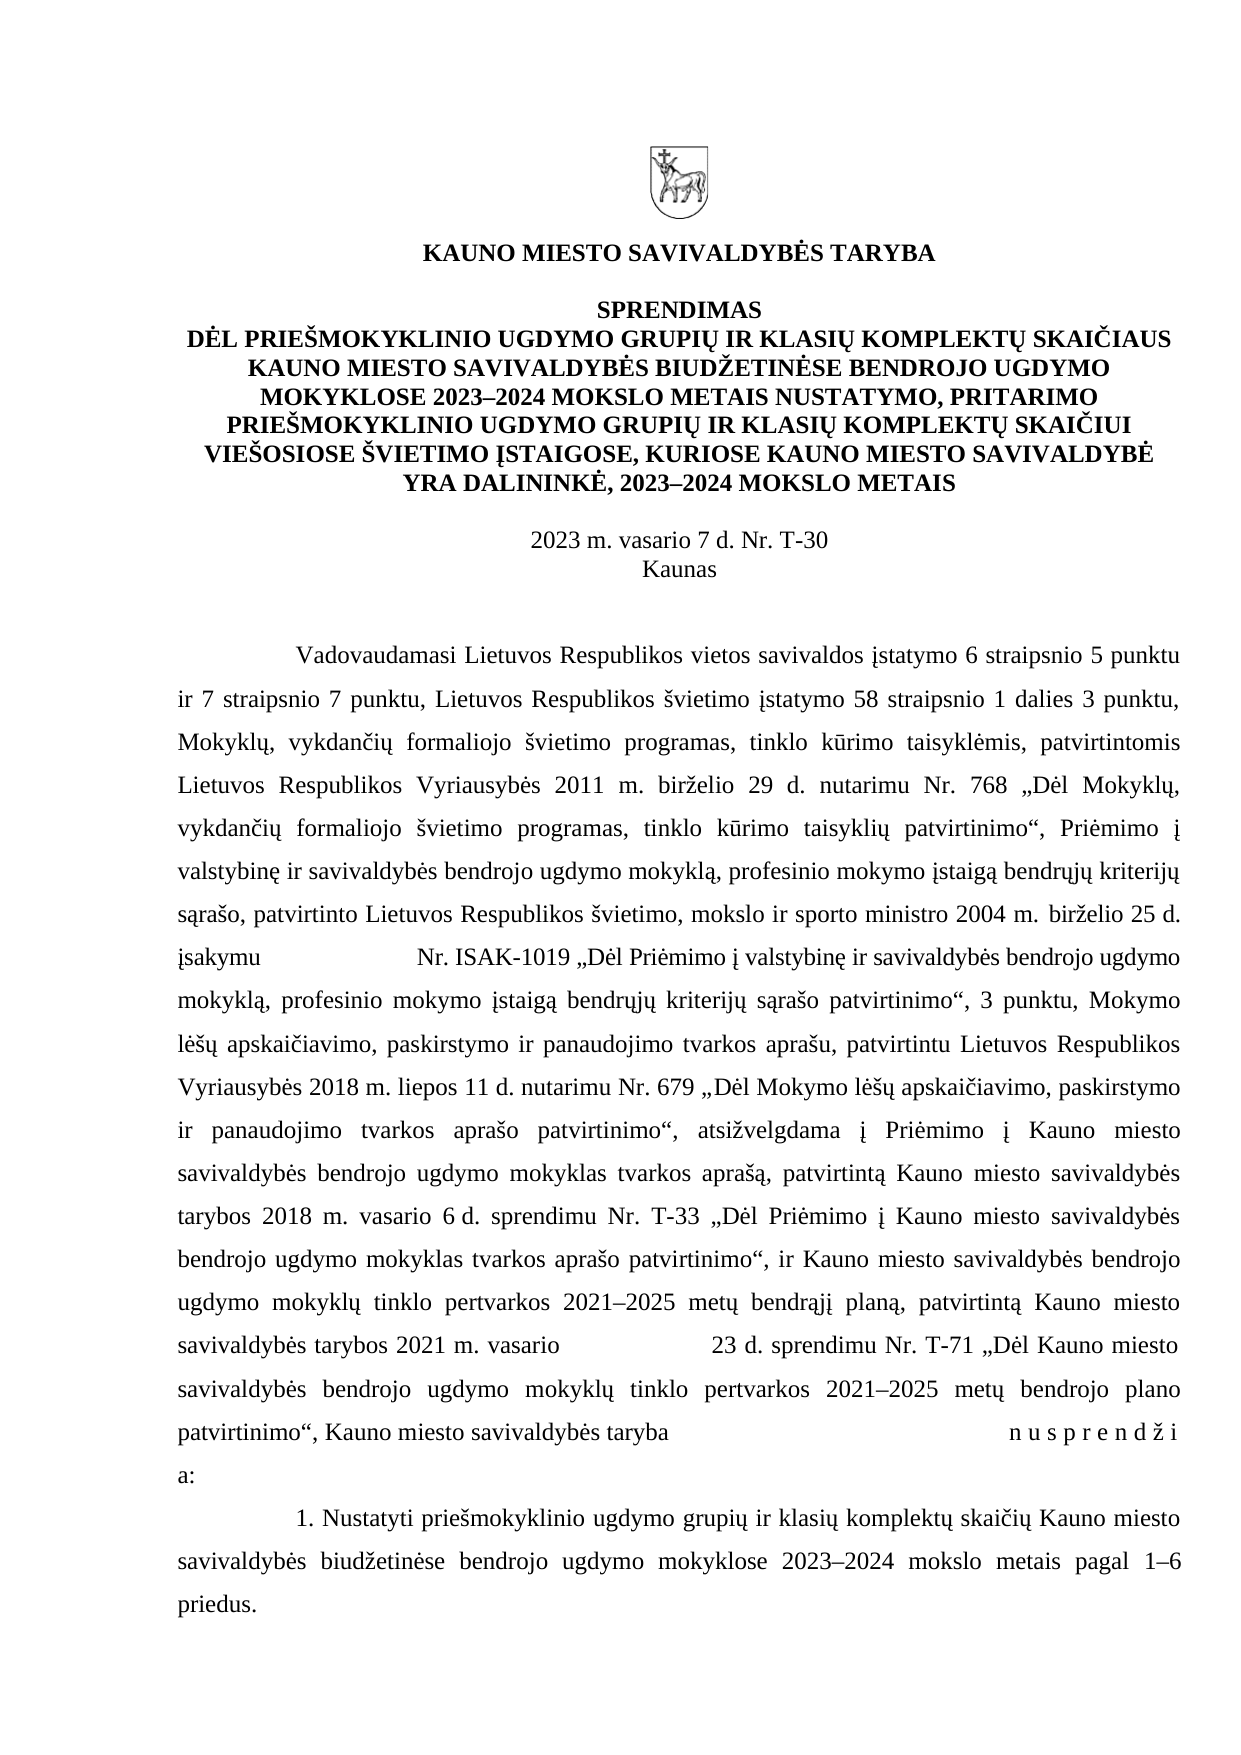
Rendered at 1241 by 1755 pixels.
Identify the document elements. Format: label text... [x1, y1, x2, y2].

text 1. Nustatyti priešmokyklinio ugdymo grupių ir klasių komplektų skaičių Kauno miesto savivaldybės biudžetinėse bendrojo ugdymo mokyklose 2023–2024 mokslo metais pagal 1–6 priedus. [177, 1503, 1181, 1618]
text DĖL PRIEŠMOKYKLINIO UGDYMO GRUPIŲ IR KLASIŲ KOMPLEKTŲ SKAIČIAUS KAUNO MIESTO SAVIVALDYBĖS BIUDŽETINĖSE BENDROJO UGDYMO MOKYKLOSE 2023–2024 MOKSLO METAIS NUSTATYMO, PRITARIMO PRIEŠMOKYKLINIO UGDYMO GRUPIŲ IR KLASIŲ KOMPLEKTŲ SKAIČIUI VIEŠOSIOSE ŠVIETIMO ĮSTAIGOSE, KURIOSE KAUNO MIESTO SAVIVALDYBĖ YRA DALININKĖ, 2023–2024 MOKSLO METAIS [177, 324, 1181, 497]
text Vadovaudamasi Lietuvos Respublikos vietos savivaldos įstatymo 6 straipsnio 5 punktu ir 7 straipsnio 7 punktu, Lietuvos Respublikos švietimo įstatymo 58 straipsnio 1 dalies 3 punktu, Mokyklų, vykdančių formaliojo švietimo programas, tinklo kūrimo taisyklėmis, patvirtintomis Lietuvos Respublikos Vyriausybės 2011 m. birželio 29 d. nutarimu Nr. 768 „Dėl Mokyklų, vykdančių formaliojo švietimo programas, tinklo kūrimo taisyklių patvirtinimo“, Priėmimo į valstybinę ir savivaldybės bendrojo ugdymo mokyklą, profesinio mokymo įstaigą bendrųjų kriterijų sąrašo, patvirtinto Lietuvos Respublikos švietimo, mokslo ir sporto ministro 2004 m. birželio 25 d. įsakymu Nr. ISAK-1019 „Dėl Priėmimo į valstybinę ir savivaldybės bendrojo ugdymo mokyklą, profesinio mokymo įstaigą bendrųjų kriterijų sąrašo patvirtinimo“, 3 punktu, Mokymo lėšų apskaičiavimo, paskirstymo ir panaudojimo tvarkos aprašu, patvirtintu Lietuvos Respublikos Vyriausybės 2018 m. liepos 11 d. nutarimu Nr. 679 „Dėl Mokymo lėšų apskaičiavimo, paskirstymo ir panaudojimo tvarkos aprašo patvirtinimo“, atsižvelgdama į Priėmimo į Kauno miesto savivaldybės bendrojo ugdymo mokyklas tvarkos aprašą, patvirtintą Kauno miesto savivaldybės tarybos 2018 m. vasario 6 d. sprendimu Nr. T-33 „Dėl Priėmimo į Kauno miesto savivaldybės bendrojo ugdymo mokyklas tvarkos aprašo patvirtinimo“, ir Kauno miesto savivaldybės bendrojo ugdymo mokyklų tinklo pertvarkos 2021–2025 metų bendrąjį planą, patvirtintą Kauno miesto savivaldybės tarybos 2021 m. vasario 23 d. sprendimu Nr. T-71 „Dėl Kauno miesto savivaldybės bendrojo ugdymo mokyklų tinklo pertvarkos 2021–2025 metų bendrojo plano patvirtinimo“, Kauno miesto savivaldybės taryba n u s p r e n d ž i a: [177, 641, 1181, 1489]
text KAUNO MIESTO SAVIVALDYBĖS TARYBA [177, 238, 1181, 267]
text 2023 m. vasario 7 d. Nr. T-30 [177, 526, 1181, 554]
text SPRENDIMAS [177, 296, 1181, 324]
text Kaunas [177, 554, 1181, 583]
